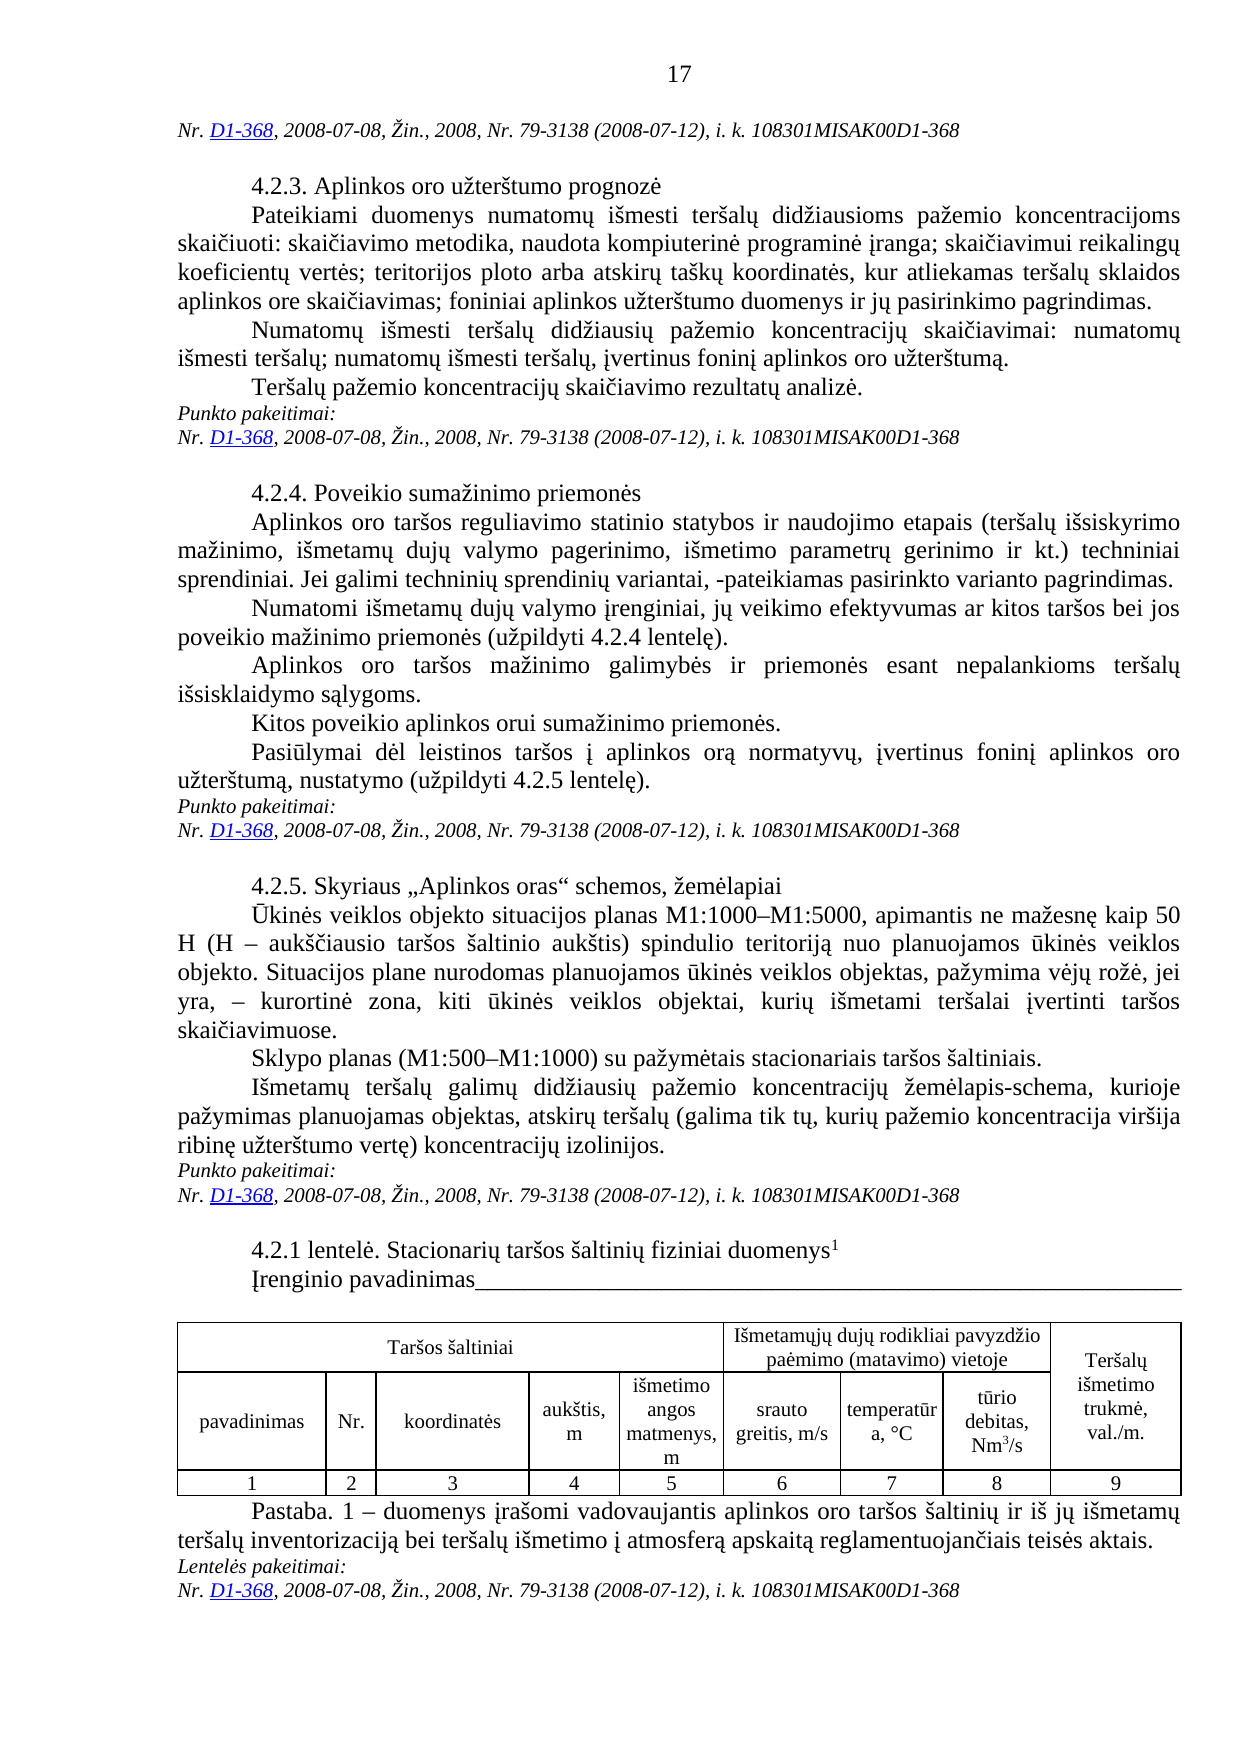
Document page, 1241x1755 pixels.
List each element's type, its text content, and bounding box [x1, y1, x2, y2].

table_cell Nr. [327, 1373, 375, 1469]
table_cell 4 [530, 1471, 619, 1495]
text Įrenginio pavadinimas [177, 1264, 1181, 1293]
text 4.2.4. Poveikio sumažinimo priemonės [177, 478, 1181, 507]
table_header Taršos šaltiniai [178, 1323, 723, 1371]
text 4.2.5. Skyriaus „Aplinkos oras“ schemos, žemėlapiai [177, 871, 1181, 900]
table_cell 1 [178, 1471, 325, 1495]
text Nr. D1-368, 2008-07-08, Žin., 2008, Nr. 79-3138 (2008-07-12), i. k. 108301MISAK00D1-368 [177, 1182, 1181, 1207]
text Pastaba. 1 – duomenys įrašomi vadovaujantis aplinkos oro taršos šaltinių ir iš jų išmetamų teršalų inventorizaciją bei teršalų išmetimo į atmosferą apskaitą reglamentuojančiais teisės aktais. [177, 1496, 1181, 1554]
table_cell koordinatės [377, 1373, 528, 1469]
text Punkto pakeitimai: [177, 794, 1181, 818]
table_cell aukštis, m [530, 1373, 619, 1469]
text Nr. D1-368, 2008-07-08, Žin., 2008, Nr. 79-3138 (2008-07-12), i. k. 108301MISAK00D1-368 [177, 818, 1181, 842]
text Pasiūlymai dėl leistinos taršos į aplinkos orą normatyvų, įvertinus foninį aplinkos oro užterštumą, nustatymo (užpildyti 4.2.5 lentelę). [177, 737, 1181, 794]
text Ūkinės veiklos objekto situacijos planas M1:1000–M1:5000, apimantis ne mažesnę kaip 50 H (H – aukščiausio taršos šaltinio aukštis) spindulio teritoriją nuo planuojamos ūkinės veiklos objekto. Situacijos plane nurodomas planuojamos ūkinės veiklos objektas, pažymima vėjų rožė, jei yra, – kurortinė zona, kiti ūkinės veiklos objektai, kurių išmetami teršalai įvertinti taršos skaičiavimuose. [177, 900, 1181, 1043]
text Aplinkos oro taršos reguliavimo statinio statybos ir naudojimo etapais (teršalų išsiskyrimo mažinimo, išmetamų dujų valymo pagerinimo, išmetimo parametrų gerinimo ir kt.) techniniai sprendiniai. Jei galimi techninių sprendinių variantai, -pateikiamas pasirinkto varianto pagrindimas. [177, 507, 1181, 593]
text Numatomi išmetamų dujų valymo įrenginiai, jų veikimo efektyvumas ar kitos taršos bei jos poveikio mažinimo priemonės (užpildyti 4.2.4 lentelę). [177, 593, 1181, 650]
text Pateikiami duomenys numatomų išmesti teršalų didžiausioms pažemio koncentracijoms skaičiuoti: skaičiavimo metodika, naudota kompiuterinė programinė įranga; skaičiavimui reikalingų koeficientų vertės; teritorijos ploto arba atskirų taškų koordinatės, kur atliekamas teršalų sklaidos aplinkos ore skaičiavimas; foniniai aplinkos užterštumo duomenys ir jų pasirinkimo pagrindimas. [177, 200, 1181, 315]
table_cell 5 [620, 1471, 723, 1495]
table_cell 9 [1051, 1471, 1180, 1495]
text Nr. D1-368, 2008-07-08, Žin., 2008, Nr. 79-3138 (2008-07-12), i. k. 108301MISAK00D1-368 [177, 1578, 1181, 1602]
table_header Teršalų išmetimo trukmė, val./m. [1051, 1323, 1180, 1469]
text Nr. D1-368, 2008-07-08, Žin., 2008, Nr. 79-3138 (2008-07-12), i. k. 108301MISAK00D1-368 [177, 118, 1181, 142]
table_cell 8 [944, 1471, 1050, 1495]
text Nr. D1-368, 2008-07-08, Žin., 2008, Nr. 79-3138 (2008-07-12), i. k. 108301MISAK00D1-368 [177, 425, 1181, 449]
text Punkto pakeitimai: [177, 1158, 1181, 1182]
table_header Išmetamųjų dujų rodikliai pavyzdžio paėmimo (matavimo) vietoje [724, 1323, 1050, 1371]
table_cell 6 [724, 1471, 840, 1495]
table_cell 3 [377, 1471, 528, 1495]
text Kitos poveikio aplinkos orui sumažinimo priemonės. [177, 708, 1181, 737]
table_cell temperatūra, °C [841, 1373, 942, 1469]
text Sklypo planas (M1:500–M1:1000) su pažymėtais stacionariais taršos šaltiniais. [177, 1043, 1181, 1072]
table_cell 7 [841, 1471, 942, 1495]
text Teršalų pažemio koncentracijų skaičiavimo rezultatų analizė. [177, 372, 1181, 401]
table_cell tūrio debitas, Nm3/s [944, 1373, 1050, 1469]
text Numatomų išmesti teršalų didžiausių pažemio koncentracijų skaičiavimai: numatomų išmesti teršalų; numatomų išmesti teršalų, įvertinus foninį aplinkos oro užterštumą. [177, 315, 1181, 372]
table_cell srauto greitis, m/s [724, 1373, 840, 1469]
table_cell išmetimo angos matmenys, m [620, 1373, 723, 1469]
text Lentelės pakeitimai: [177, 1554, 1181, 1578]
table_cell pavadinimas [178, 1373, 325, 1469]
text 4.2.1 lentelė. Stacionarių taršos šaltinių fiziniai duomenys1 [177, 1235, 1181, 1264]
text Išmetamų teršalų galimų didžiausių pažemio koncentracijų žemėlapis-schema, kurioje pažymimas planuojamas objektas, atskirų teršalų (galima tik tų, kurių pažemio koncentracija viršija ribinę užterštumo vertę) koncentracijų izolinijos. [177, 1072, 1181, 1158]
table_cell 2 [327, 1471, 375, 1495]
text 4.2.3. Aplinkos oro užterštumo prognozė [177, 171, 1181, 200]
text Aplinkos oro taršos mažinimo galimybės ir priemonės esant nepalankioms teršalų išsisklaidymo sąlygoms. [177, 650, 1181, 708]
text Punkto pakeitimai: [177, 401, 1181, 425]
